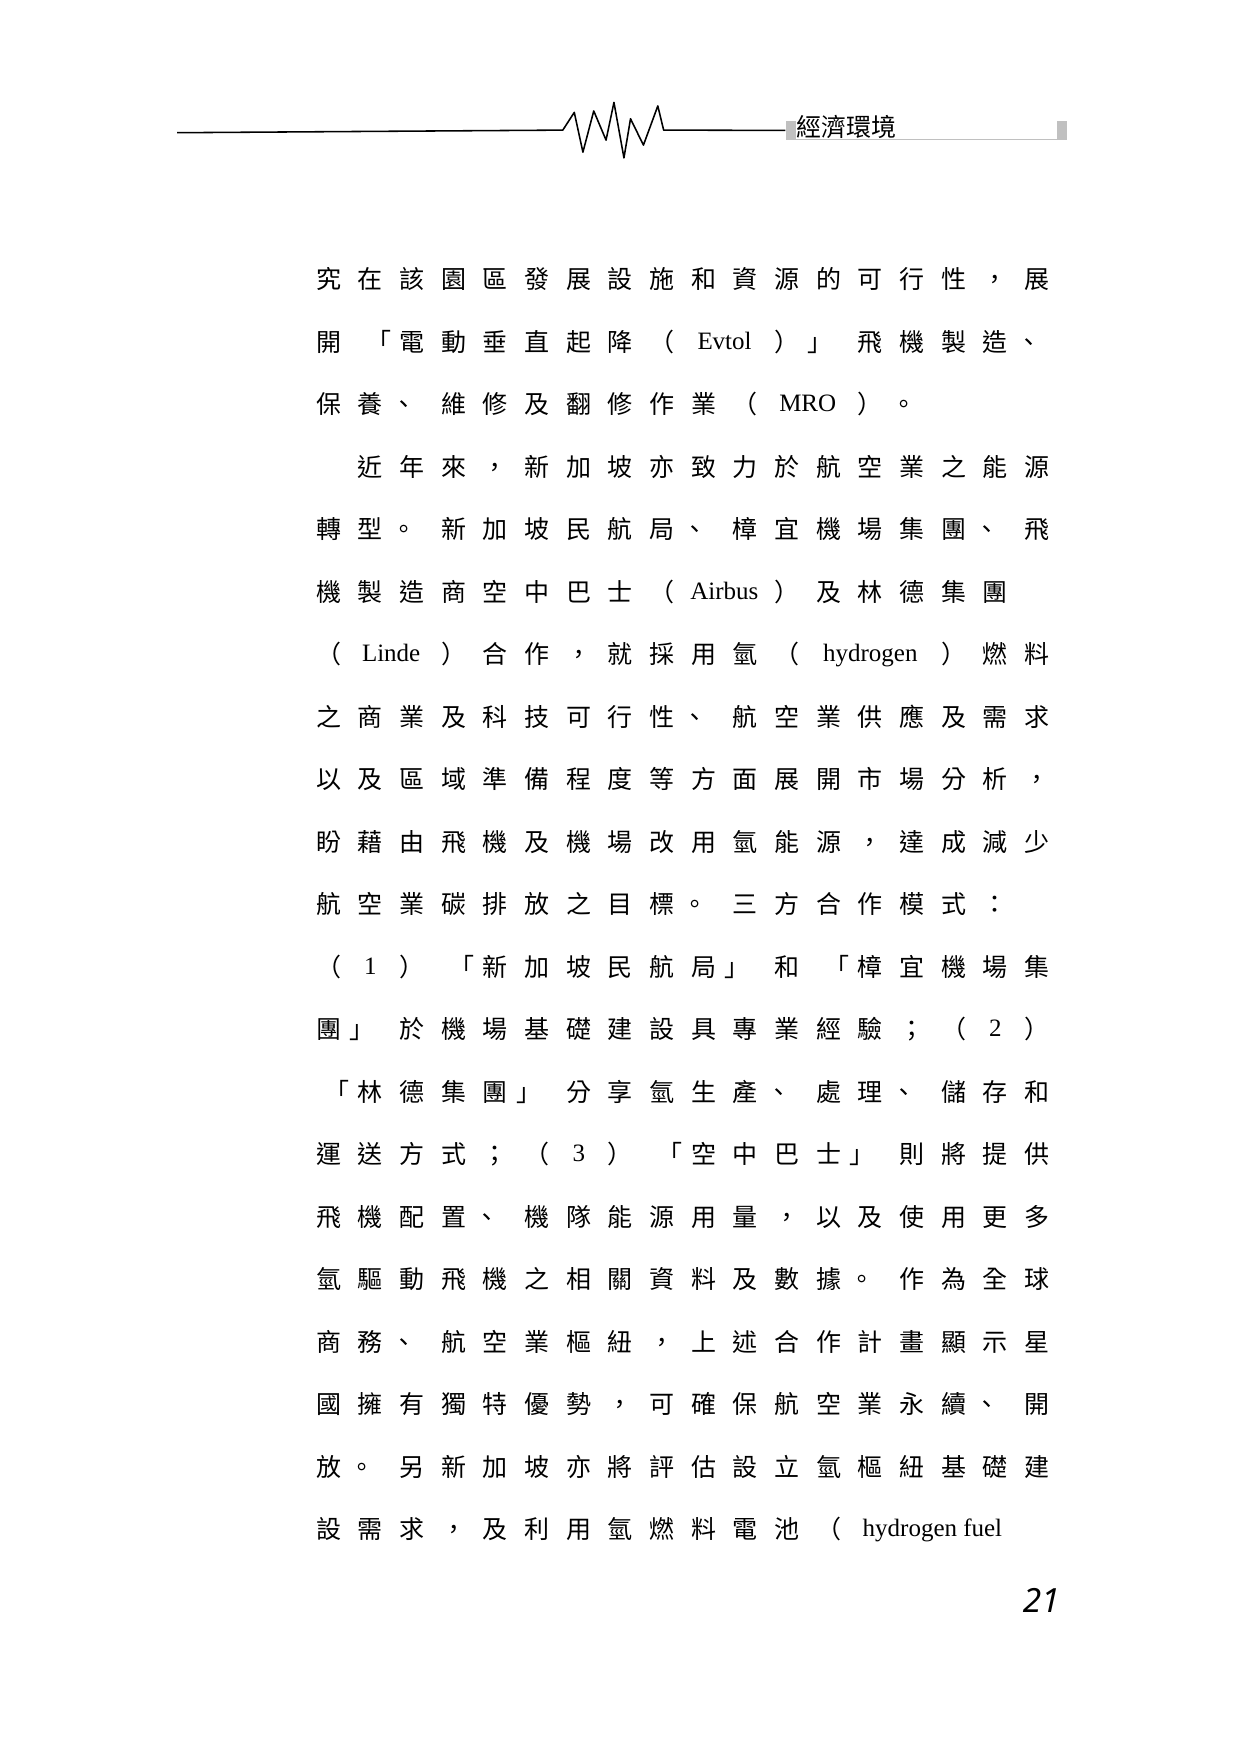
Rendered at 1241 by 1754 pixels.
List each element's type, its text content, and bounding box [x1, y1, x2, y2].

text 近年來，新加坡亦致力於航空業之能源轉型。新加坡民航局、樟宜機場集團、飛機製造商空中巴士（Airbus）及林德集團（Linde）合作，就採用氫（hydrogen）燃料之商業及科技可行性、航空業供應及需求以及區域準備程度等方面展開市場分析，盼藉由飛機及機場改用氫能源，達成減少航空業碳排放之目標。三方合作模式：（1）「新加坡民航局」和「樟宜機場集團」於機場基礎建設具專業經驗；（2）「林德集團」分享氫生產、處理、儲存和運送方式；（3）「空中巴士」則將提供飛機配置、機隊能源用量，以及使用更多氫驅動飛機之相關資料及數據。作為全球商務、航空業樞紐，上述合作計畫顯示星國擁有獨特優勢，可確保航空業永續、開放。另新加坡亦將評估設立氫樞紐基礎建設需求，及利用氫燃料電池（hydrogen fuel [281, 424, 1058, 1549]
text 究在該園區發展設施和資源的可行性，展開「電動垂直起降（Evtol）」飛機製造、保養、維修及翻修作業（MRO）。 [281, 236, 1058, 424]
